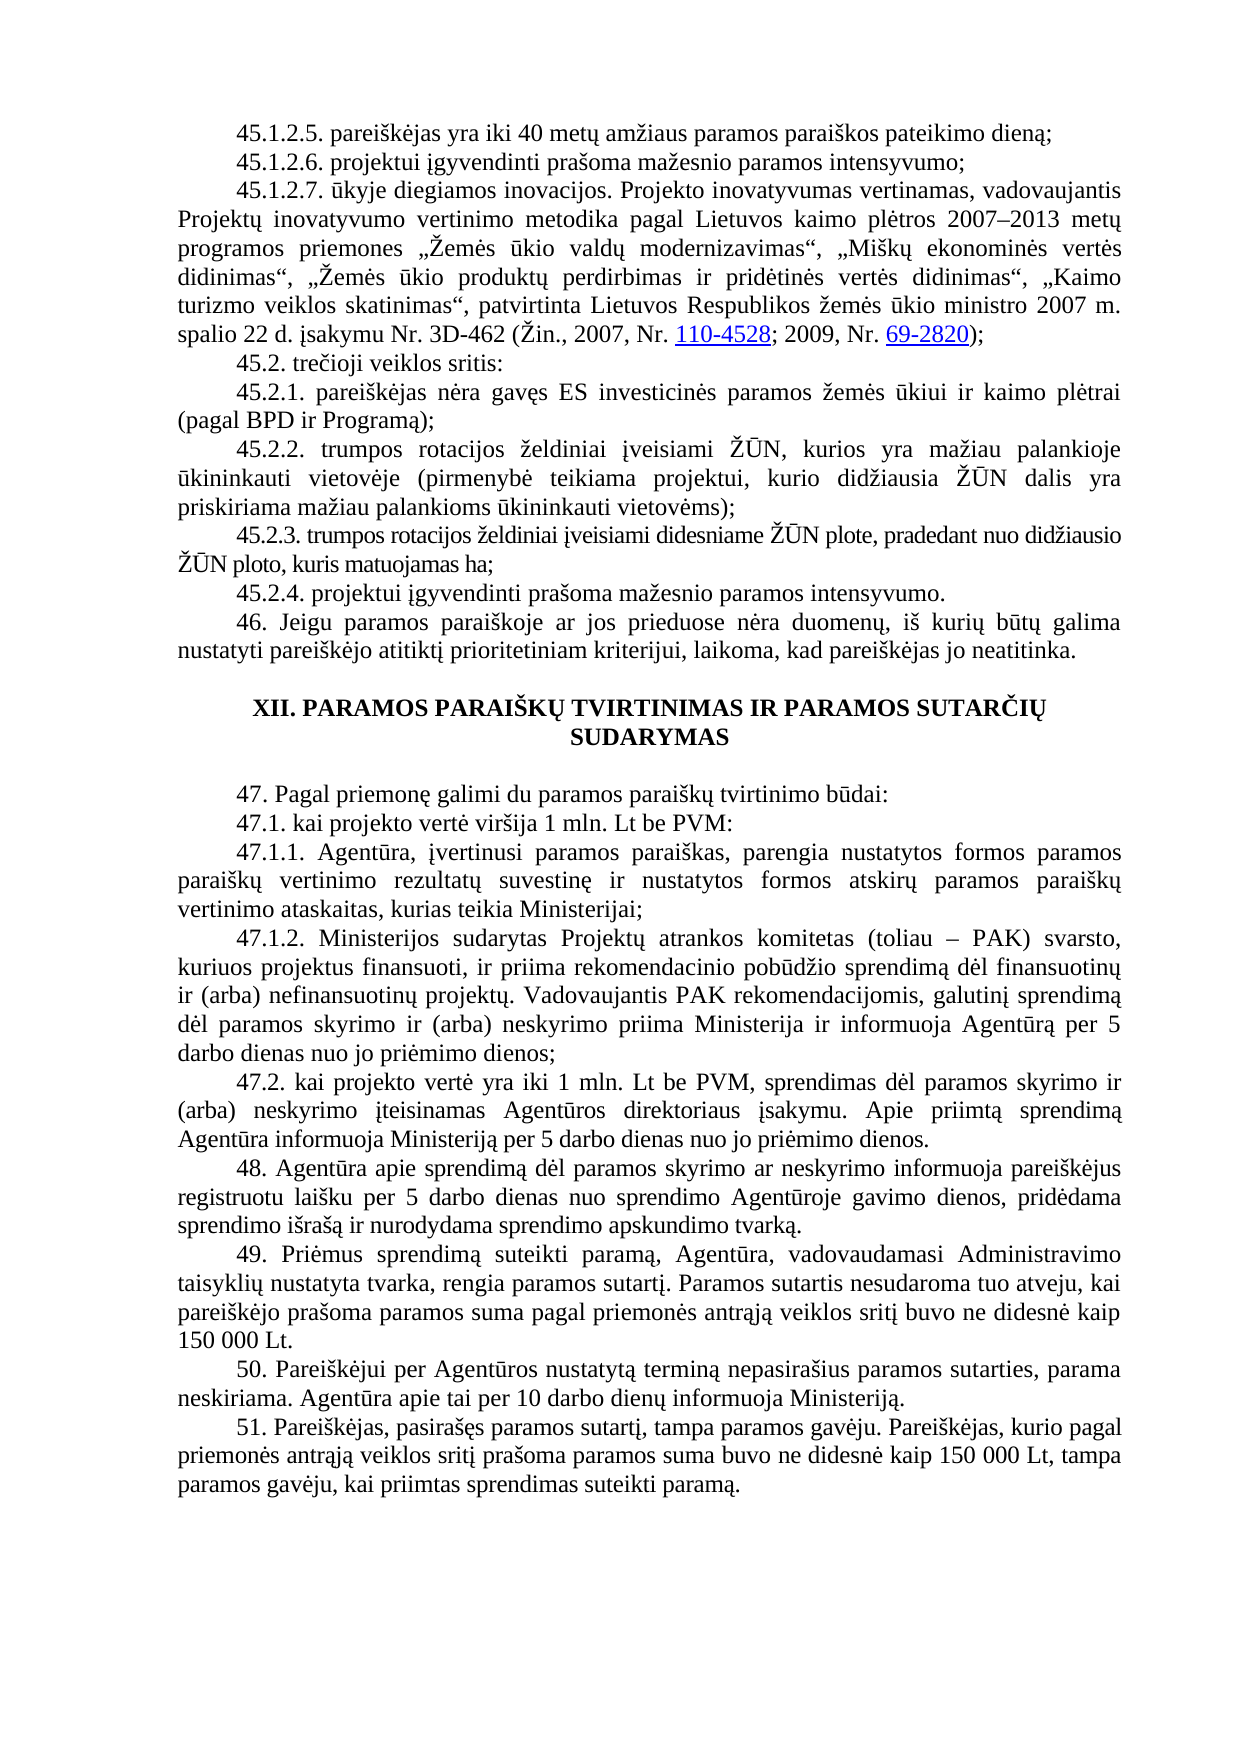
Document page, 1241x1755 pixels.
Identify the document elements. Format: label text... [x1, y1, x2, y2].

text 45.1.2.5. pareiškėjas yra iki 40 metų amžiaus paramos paraiškos pateikimo dieną; [177, 118, 1122, 147]
text 45.1.2.6. projektui įgyvendinti prašoma mažesnio paramos intensyvumo; [177, 147, 1122, 176]
text 47.1.2. Ministerijos sudarytas Projektų atrankos komitetas (toliau – PAK) svarsto, kuriuos projektus finansuoti, ir priima rekomendacinio pobūdžio sprendimą dėl finansuotinų ir (arba) nefinansuotinų projektų. Vadovaujantis PAK rekomendacijomis, galutinį sprendimą dėl paramos skyrimo ir (arba) neskyrimo priima Ministerija ir informuoja Agentūrą per 5 darbo dienas nuo jo priėmimo dienos; [177, 923, 1122, 1067]
text 50. Pareiškėjui per Agentūros nustatytą terminą nepasirašius paramos sutarties, parama neskiriama. Agentūra apie tai per 10 darbo dienų informuoja Ministeriją. [177, 1354, 1122, 1412]
text 47.2. kai projekto vertė yra iki 1 mln. Lt be PVM, sprendimas dėl paramos skyrimo ir (arba) neskyrimo įteisinamas Agentūros direktoriaus įsakymu. Apie priimtą sprendimą Agentūra informuoja Ministeriją per 5 darbo dienas nuo jo priėmimo dienos. [177, 1067, 1122, 1153]
text 51. Pareiškėjas, pasirašęs paramos sutartį, tampa paramos gavėju. Pareiškėjas, kurio pagal priemonės antrąją veiklos sritį prašoma paramos suma buvo ne didesnė kaip 150 000 Lt, tampa paramos gavėju, kai priimtas sprendimas suteikti paramą. [177, 1412, 1122, 1498]
text 47. Pagal priemonę galimi du paramos paraiškų tvirtinimo būdai: [177, 779, 1122, 808]
text XII. PARAMOS PARAIŠKŲ TVIRTINIMAS IR PARAMOS SUTARČIŲ SUDARYMAS [177, 693, 1122, 751]
text 45.2.3. trumpos rotacijos želdiniai įveisiami didesniame ŽŪN plote, pradedant nuo didžiausio ŽŪN ploto, kuris matuojamas ha; [177, 521, 1122, 578]
text 47.1.1. Agentūra, įvertinusi paramos paraiškas, parengia nustatytos formos paramos paraiškų vertinimo rezultatų suvestinę ir nustatytos formos atskirų paramos paraiškų vertinimo ataskaitas, kurias teikia Ministerijai; [177, 837, 1122, 923]
text 47.1. kai projekto vertė viršija 1 mln. Lt be PVM: [177, 808, 1122, 837]
text 49. Priėmus sprendimą suteikti paramą, Agentūra, vadovaudamasi Administravimo taisyklių nustatyta tvarka, rengia paramos sutartį. Paramos sutartis nesudaroma tuo atveju, kai pareiškėjo prašoma paramos suma pagal priemonės antrąją veiklos sritį buvo ne didesnė kaip 150 000 Lt. [177, 1239, 1122, 1354]
text 45.2. trečioji veiklos sritis: [177, 348, 1122, 377]
text 45.2.2. trumpos rotacijos želdiniai įveisiami ŽŪN, kurios yra mažiau palankioje ūkininkauti vietovėje (pirmenybė teikiama projektui, kurio didžiausia ŽŪN dalis yra priskiriama mažiau palankioms ūkininkauti vietovėms); [177, 434, 1122, 521]
text 45.1.2.7. ūkyje diegiamos inovacijos. Projekto inovatyvumas vertinamas, vadovaujantis Projektų inovatyvumo vertinimo metodika pagal Lietuvos kaimo plėtros 2007–2013 metų programos priemones „Žemės ūkio valdų modernizavimas“, „Miškų ekonominės vertės didinimas“, „Žemės ūkio produktų perdirbimas ir pridėtinės vertės didinimas“, „Kaimo turizmo veiklos skatinimas“, patvirtinta Lietuvos Respublikos žemės ūkio ministro 2007 m. spalio 22 d. įsakymu Nr. 3D-462 (Žin., 2007, Nr. 110-4528; 2009, Nr. 69-2820); [177, 176, 1122, 348]
text 48. Agentūra apie sprendimą dėl paramos skyrimo ar neskyrimo informuoja pareiškėjus registruotu laišku per 5 darbo dienas nuo sprendimo Agentūroje gavimo dienos, pridėdama sprendimo išrašą ir nurodydama sprendimo apskundimo tvarką. [177, 1153, 1122, 1239]
text 46. Jeigu paramos paraiškoje ar jos prieduose nėra duomenų, iš kurių būtų galima nustatyti pareiškėjo atitiktį prioritetiniam kriterijui, laikoma, kad pareiškėjas jo neatitinka. [177, 607, 1122, 664]
text 45.2.1. pareiškėjas nėra gavęs ES investicinės paramos žemės ūkiui ir kaimo plėtrai (pagal BPD ir Programą); [177, 377, 1122, 434]
text 45.2.4. projektui įgyvendinti prašoma mažesnio paramos intensyvumo. [177, 578, 1122, 607]
